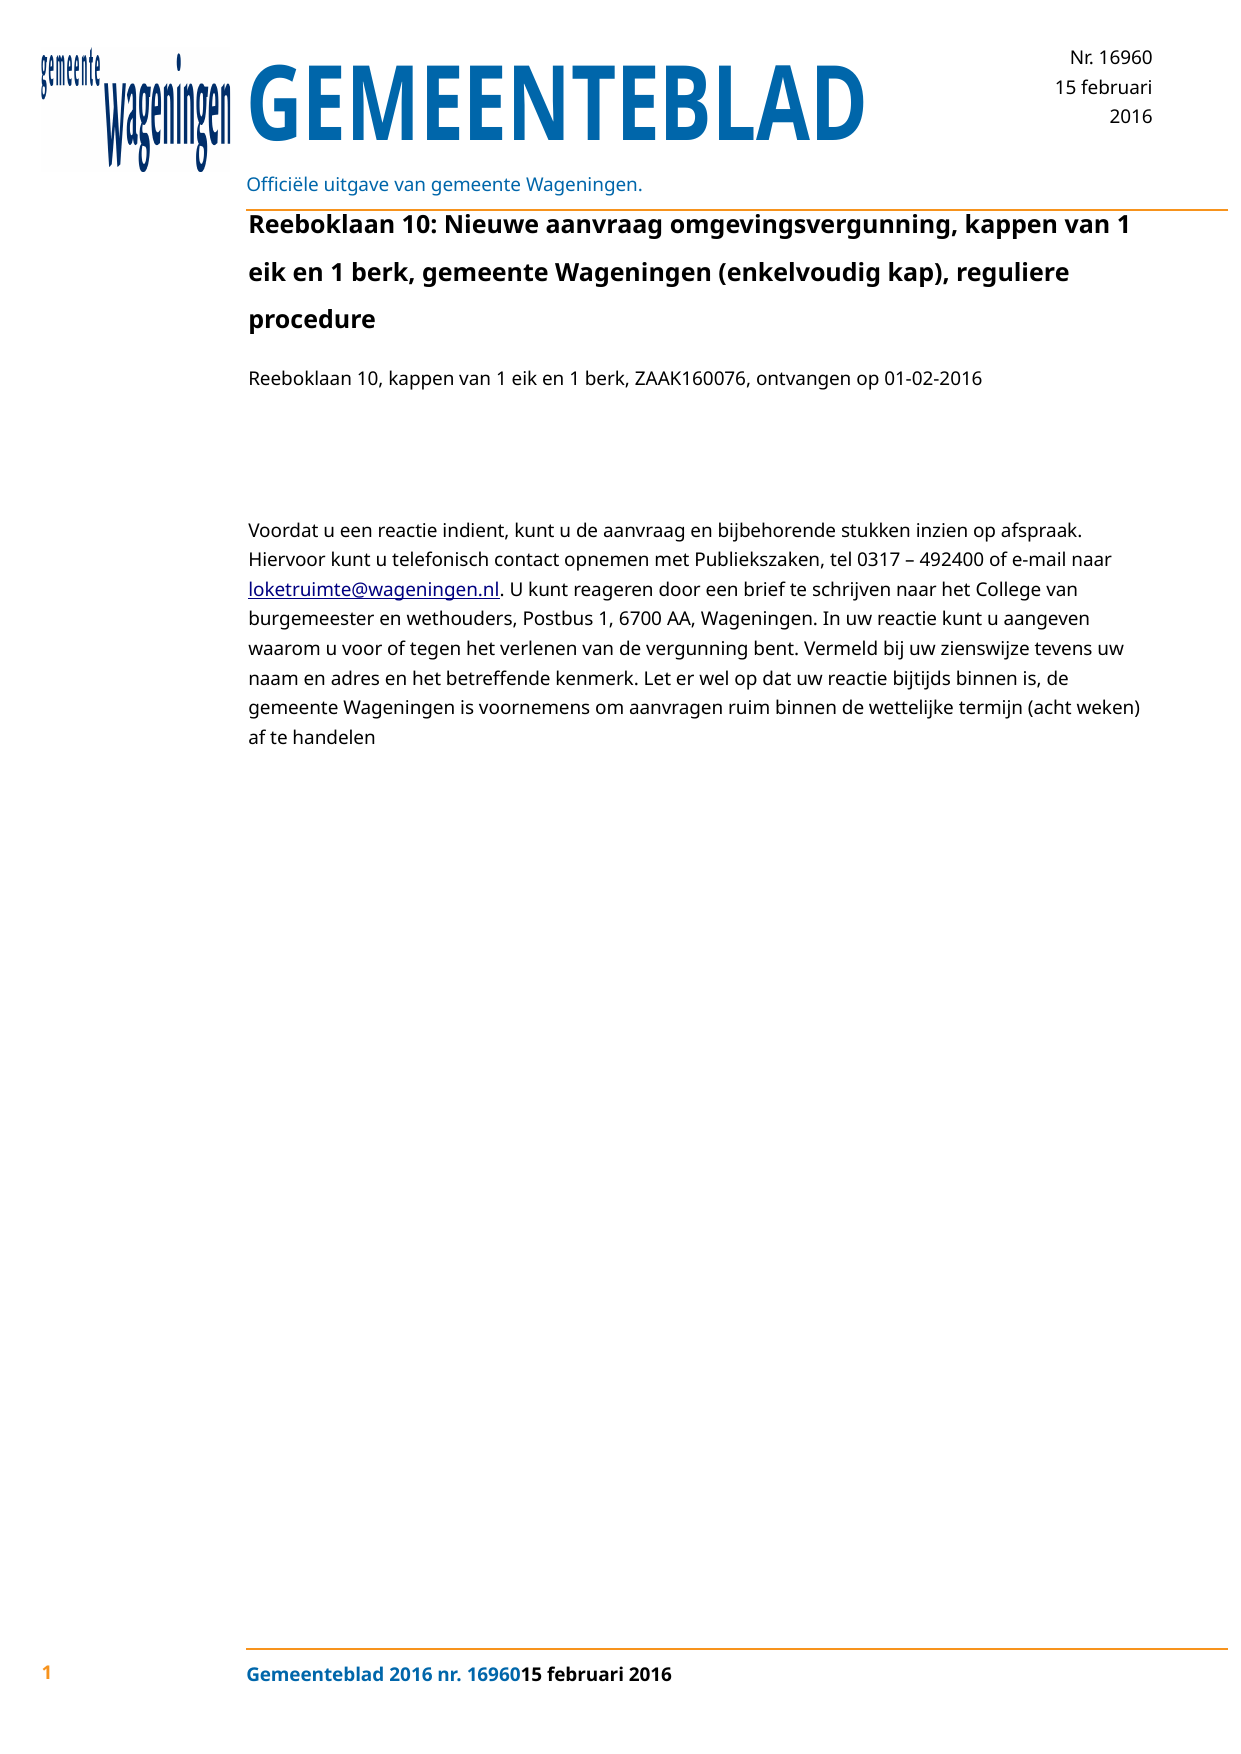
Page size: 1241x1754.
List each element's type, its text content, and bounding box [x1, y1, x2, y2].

text Reeboklaan 10, kappen van 1 eik en 1 berk, ZAAK160076, ontvangen op 01-02-2016 [248, 366, 1152, 391]
text Reeboklaan 10: Nieuwe aanvraag omgevingsvergunning, kappen van 1 eik en 1 berk, gemeente Wageningen (enkelvoudig kap), reguliere procedure [248, 211, 1152, 336]
picture [41, 47, 231, 172]
text Voordat u een reactie indient, kunt u de aanvraag en bijbehorende stukken inzien op afspraak. Hiervoor kunt u telefonisch contact opnemen met Publiekszaken, tel 0317 – 492400 of e-mail naar loketruimte@wageningen.nl. U kunt reageren door een brief te schrijven naar het College van burgemeester en wethouders, Postbus 1, 6700 AA, Wageningen. In uw reactie kunt u aangeven waarom u voor of tegen het verlenen van de vergunning bent. Vermeld bij uw zienswijze tevens uw naam en adres en het betreffende kenmerk. Let er wel op dat uw reactie bijtijds binnen is, de gemeente Wageningen is voornemens om aanvragen ruim binnen de wettelijke termijn (acht weken) af te handelen [248, 517, 1152, 749]
